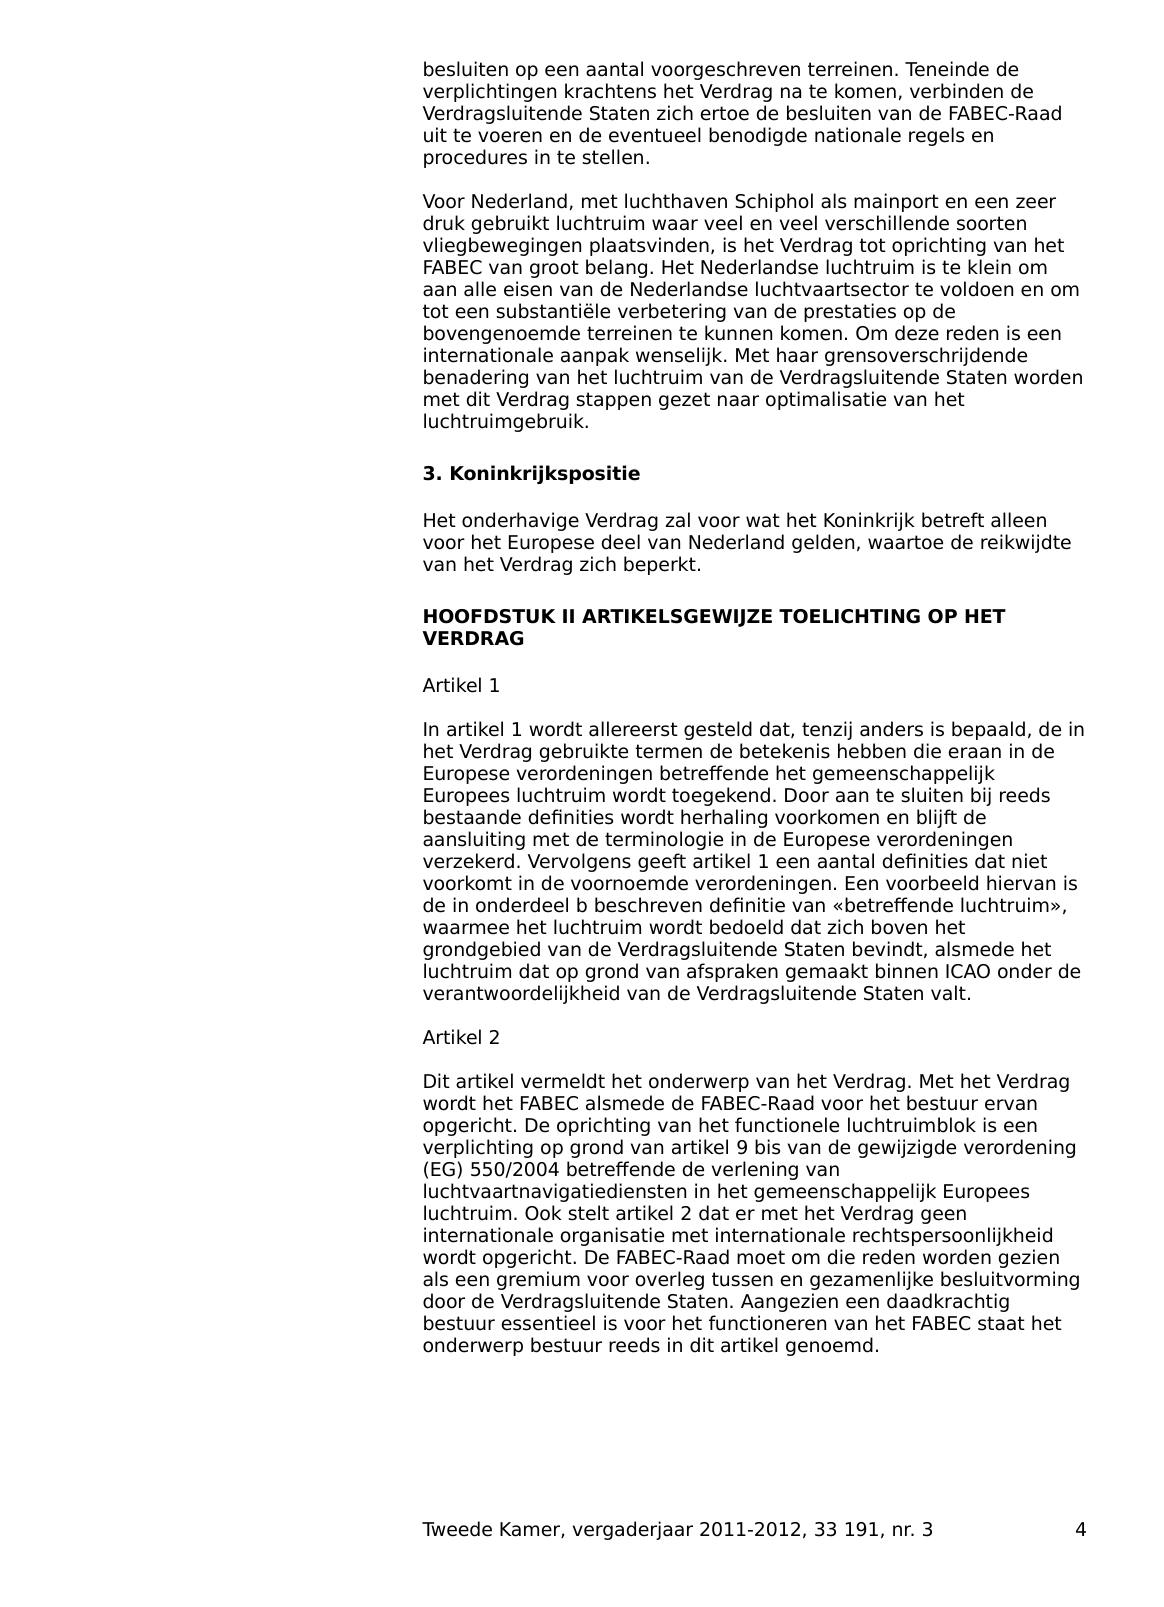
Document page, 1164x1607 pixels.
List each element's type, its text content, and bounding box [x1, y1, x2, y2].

subtitle HOOFDSTUK II ARTIKELSGEWIJZE TOELICHTING OP HET VERDRAG [422, 606, 1087, 650]
subtitle Artikel 2 [422, 1027, 1087, 1049]
text Het onderhavige Verdrag zal voor wat het Koninkrijk betreft alleen voor het Europese deel van Nederland gelden, waartoe de reikwijdte van het Verdrag zich beperkt. [422, 510, 1087, 576]
text Dit artikel vermeldt het onderwerp van het Verdrag. Met het Verdrag wordt het FABEC alsmede de FABEC-Raad voor het bestuur ervan opgericht. De oprichting van het functionele luchtruimblok is een verplichting op grond van artikel 9 bis van de gewijzigde verordening (EG) 550/2004 betreffende de verlening van luchtvaartnavigatiediensten in het gemeenschappelijk Europees luchtruim. Ook stelt artikel 2 dat er met het Verdrag geen internationale organisatie met internationale rechtspersoonlijkheid wordt opgericht. De FABEC-Raad moet om die reden worden gezien als een gremium voor overleg tussen en gezamenlijke besluitvorming door de Verdragsluitende Staten. Aangezien een daadkrachtig bestuur essentieel is voor het functioneren van het FABEC staat het onderwerp bestuur reeds in dit artikel genoemd. [422, 1071, 1087, 1357]
subtitle Artikel 1 [422, 675, 1087, 697]
text In artikel 1 wordt allereerst gesteld dat, tenzij anders is bepaald, de in het Verdrag gebruikte termen de betekenis hebben die eraan in de Europese verordeningen betreffende het gemeenschappelijk Europees luchtruim wordt toegekend. Door aan te sluiten bij reeds bestaande definities wordt herhaling voorkomen en blijft de aansluiting met de terminologie in de Europese verordeningen verzekerd. Vervolgens geeft artikel 1 een aantal definities dat niet voorkomt in de voornoemde verordeningen. Een voorbeeld hiervan is de in onderdeel b beschreven definitie van «betreffende luchtruim», waarmee het luchtruim wordt bedoeld dat zich boven het grondgebied van de Verdragsluitende Staten bevindt, alsmede het luchtruim dat op grond van afspraken gemaakt binnen ICAO onder de verantwoordelijkheid van de Verdragsluitende Staten valt. [422, 719, 1087, 1005]
subtitle 3. Koninkrijkspositie [422, 463, 1087, 485]
text besluiten op een aantal voorgeschreven terreinen. Teneinde de verplichtingen krachtens het Verdrag na te komen, verbinden de Verdragsluitende Staten zich ertoe de besluiten van de FABEC-Raad uit te voeren en de eventueel benodigde nationale regels en procedures in te stellen. [422, 59, 1087, 169]
text Voor Nederland, met luchthaven Schiphol als mainport en een zeer druk gebruikt luchtruim waar veel en veel verschillende soorten vliegbewegingen plaatsvinden, is het Verdrag tot oprichting van het FABEC van groot belang. Het Nederlandse luchtruim is te klein om aan alle eisen van de Nederlandse luchtvaartsector te voldoen en om tot een substantiële verbetering van de prestaties op de bovengenoemde terreinen te kunnen komen. Om deze reden is een internationale aanpak wenselijk. Met haar grensoverschrijdende benadering van het luchtruim van de Verdragsluitende Staten worden met dit Verdrag stappen gezet naar optimalisatie van het luchtruimgebruik. [422, 191, 1087, 433]
